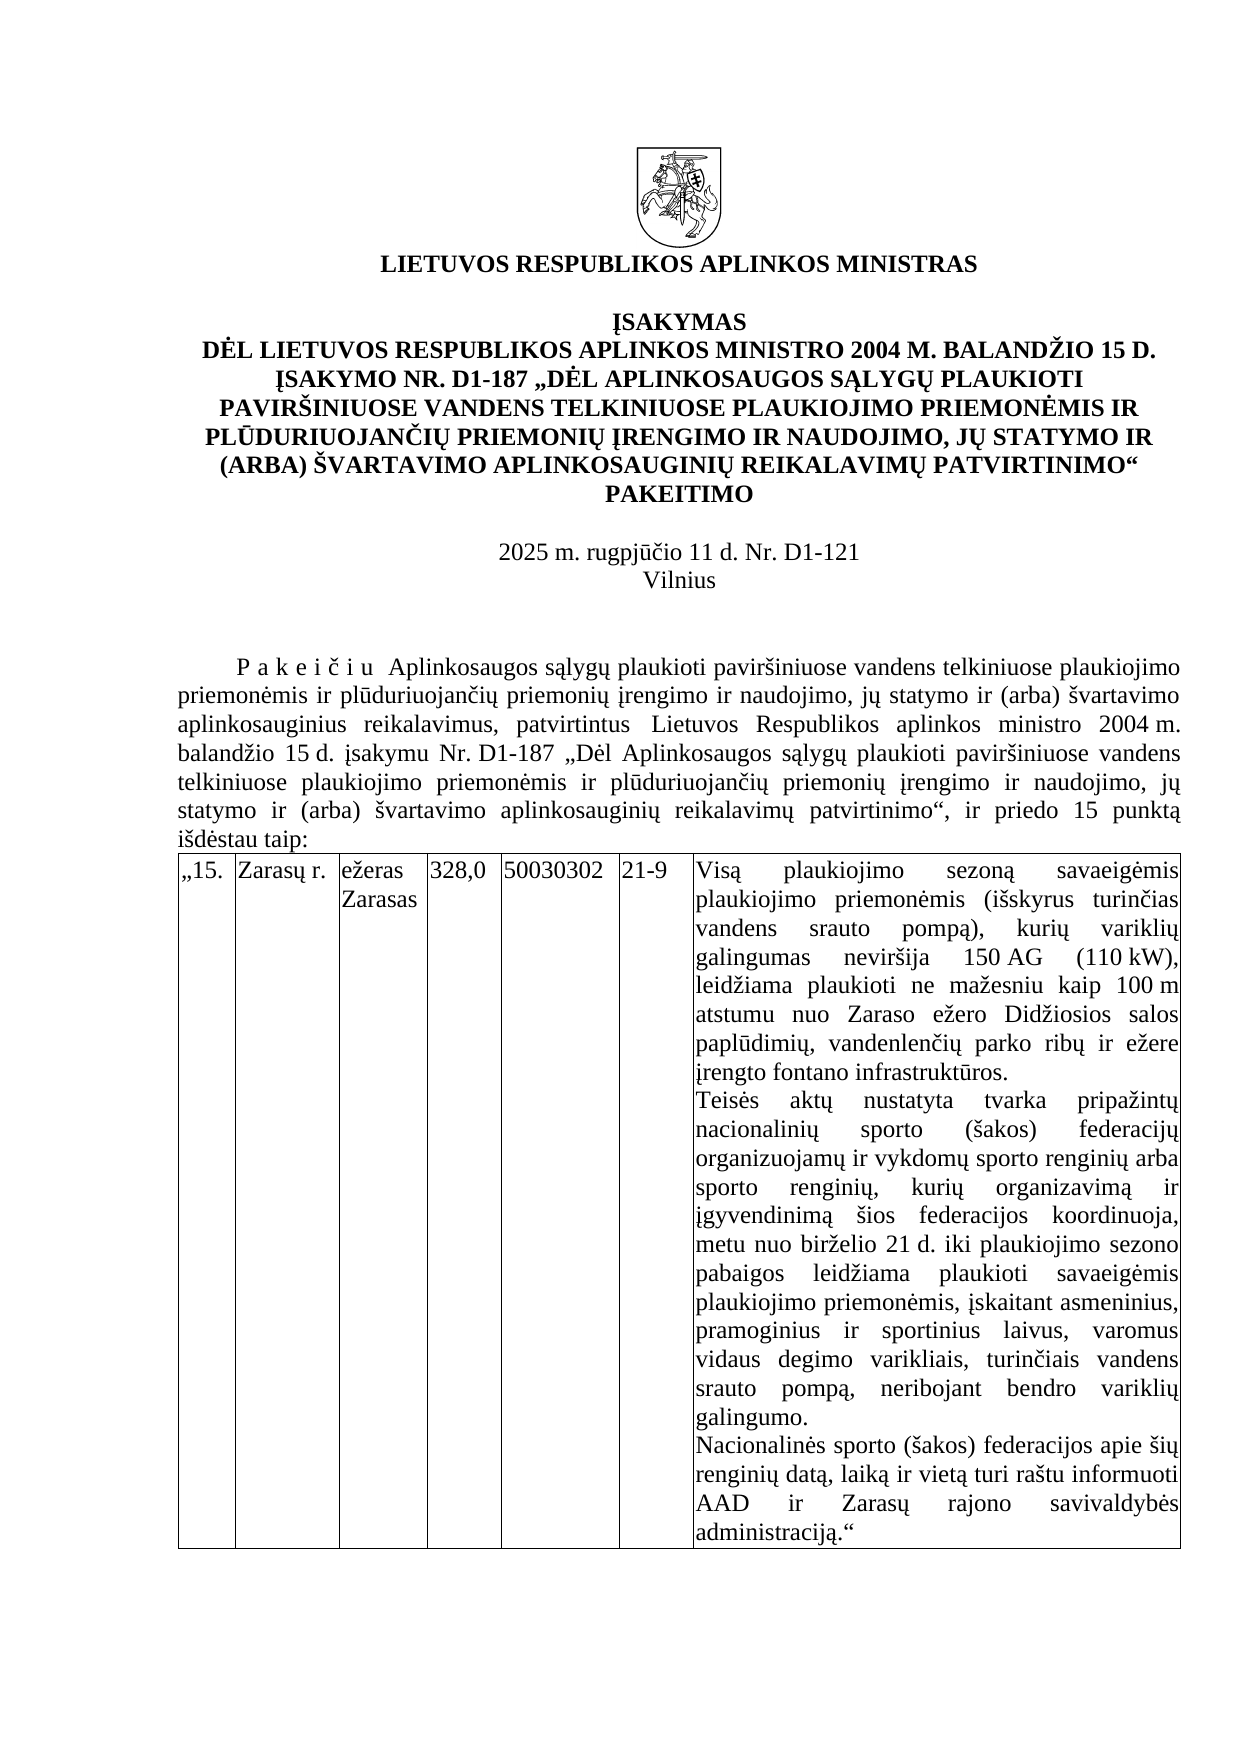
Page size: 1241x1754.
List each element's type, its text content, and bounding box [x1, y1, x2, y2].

table_header Zarasų r. [236, 854, 339, 1547]
text DĖL Lietuvos Respublikos aplinkos ministro 2004 m. balandžio 15 d. įsakymo Nr. D1-187 „Dėl Aplinkosaugos sąlygų plaukioti paviršiniuose vandens telkiniuose plaukiojimo priemonėmis ir plūduriuojančių priemonių įrengimo ir naudojimo, jų statymo ir (arba) švartavimo aplinkosauginių reikalavimų patvirtinimo“ pakeitimo [177, 335, 1181, 508]
table_header „15. [179, 854, 235, 1547]
text Pakeičiu Aplinkosaugos sąlygų plaukioti paviršiniuose vandens telkiniuose plaukiojimo priemonėmis ir plūduriuojančių priemonių įrengimo ir naudojimo, jų statymo ir (arba) švartavimo aplinkosauginius reikalavimus, patvirtintus Lietuvos Respublikos aplinkos ministro 2004 m. balandžio 15 d. įsakymu Nr. D1-187 „Dėl Aplinkosaugos sąlygų plaukioti paviršiniuose vandens telkiniuose plaukiojimo priemonėmis ir plūduriuojančių priemonių įrengimo ir naudojimo, jų statymo ir (arba) švartavimo aplinkosauginių reikalavimų patvirtinimo“, ir priedo 15 punktą išdėstau taip: [177, 652, 1181, 853]
text Vilnius [177, 565, 1181, 594]
text 2025 m. rugpjūčio 11 d. Nr. D1-121 [177, 537, 1181, 565]
table_header 21-9 [620, 854, 693, 1547]
table_header 50030302 [502, 854, 619, 1547]
text LIETUVOS RESPUBLIKOS APLINKOS MINISTRAS [177, 249, 1181, 278]
table_header ežeras Zarasas [340, 854, 427, 1547]
table_header 328,0 [428, 854, 501, 1547]
table_header Visą plaukiojimo sezoną savaeigėmis plaukiojimo priemonėmis (išskyrus turinčias vandens srauto pompą), kurių variklių galingumas neviršija 150 AG (110 kW), leidžiama plaukioti ne mažesniu kaip 100 m atstumu nuo Zaraso ežero Didžiosios salos paplūdimių, vandenlenčių parko ribų ir ežere įrengto fontano infrastruktūros. Teisės aktų nustatyta tvarka pripažintų nacionalinių sporto (šakos) federacijų organizuojamų ir vykdomų sporto renginių arba sporto renginių, kurių organizavimą ir įgyvendinimą šios federacijos koordinuoja, metu nuo birželio 21 d. iki plaukiojimo sezono pabaigos leidžiama plaukioti savaeigėmis plaukiojimo priemonėmis, įskaitant asmeninius, pramoginius ir sportinius laivus, varomus vidaus degimo varikliais, turinčiais vandens srauto pompą, neribojant bendro variklių galingumo. Nacionalinės sporto (šakos) federacijos apie šių renginių datą, laiką ir vietą turi raštu informuoti AAD ir Zarasų rajono savivaldybės administraciją.“ [694, 854, 1180, 1547]
text ĮSAKYMAS [177, 307, 1181, 335]
